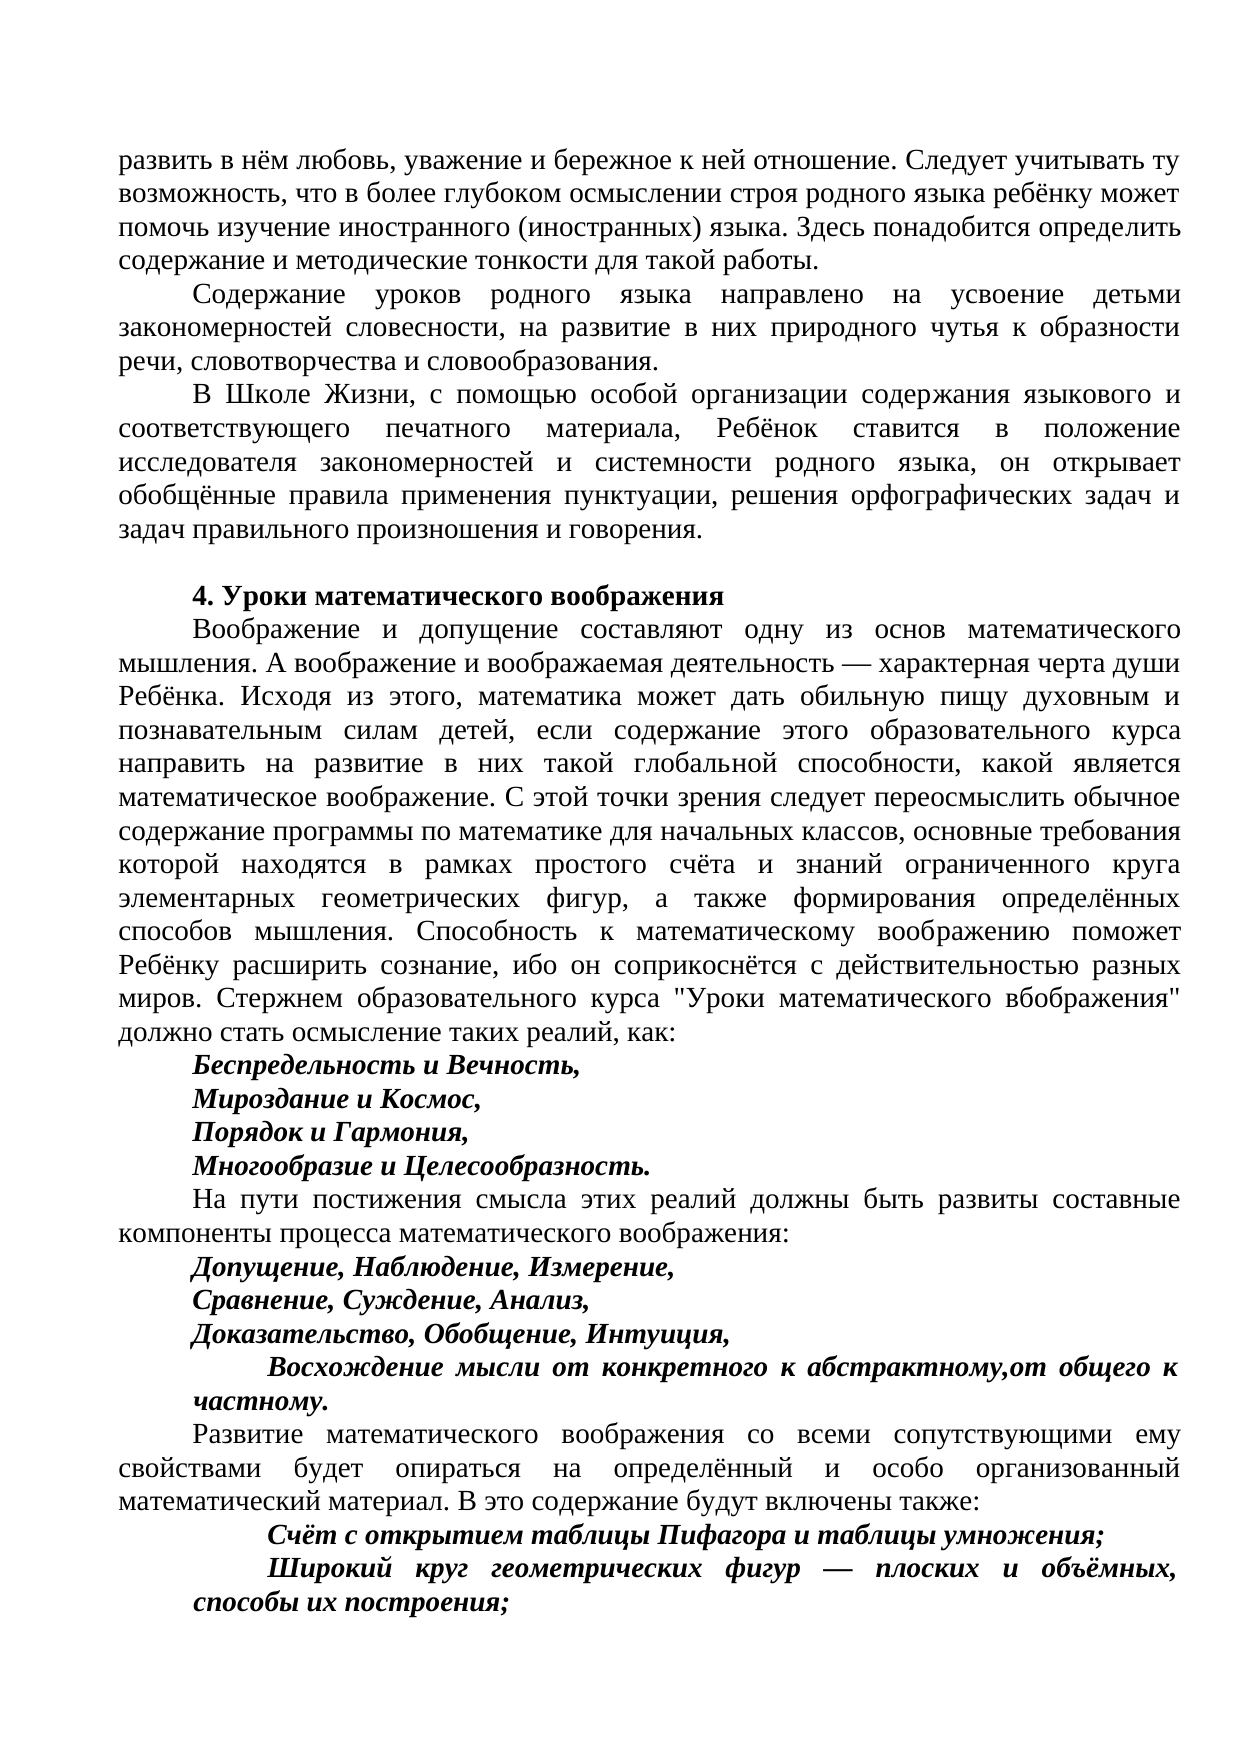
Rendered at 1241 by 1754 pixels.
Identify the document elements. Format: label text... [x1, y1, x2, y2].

text Мироздание и Космос, [118, 1081, 1181, 1114]
text Допущение, Наблюдение, Измерение, [118, 1249, 1181, 1282]
text Порядок и Гармония, [118, 1114, 1181, 1148]
text Широкий круг геометрических фигур — плоских и объёмных, способы их построения; [193, 1551, 1181, 1618]
text Счёт с открытием таблицы Пифагора и таблицы умножения; [193, 1517, 1181, 1551]
text Развитие математического воображения со всеми сопутст­вующими ему свойствами будет опираться на определённый и особо организованный математический материал. В это со­держание будут включены также: [118, 1416, 1181, 1517]
text Сравнение, Суждение, Анализ, [118, 1282, 1181, 1316]
text На пути постижения смысла этих реалий должны быть развиты составные компоненты процесса математического воображения: [118, 1182, 1181, 1249]
text Доказательство, Обобщение, Интуиция, [118, 1316, 1181, 1349]
text Беспредельность и Вечность, [118, 1047, 1181, 1081]
text Многообразие и Целесообразность. [118, 1148, 1181, 1182]
text Содержание уроков родного языка направлено на усвое­ние детьми закономерностей словесности, на развитие в них природного чутья к образности речи, словотворчества и сло­вообразования. [118, 276, 1181, 377]
text Восхождение мысли от конкретного к абстрактному,от общего к частному. [193, 1349, 1181, 1416]
text Воображение и допущение составляют одну из основ ма­тематического мышления. А воображение и воображаемая деятельность — характерная черта души Ребёнка. Исходя из этого, математика может дать обильную пищу духовным и познавательным силам детей, если содержание этого образо­вательного курса направить на развитие в них такой глобаль­ной способности, какой является математическое воображе­ние. С этой точки зрения следует переосмыслить обычное содержание программы по математике для начальных клас­сов, основные требования которой находятся в рамках про­стого счёта и знаний ограниченного круга элементарных гео­метрических фигур, а также формирования определённых способов мышления. Способность к математическому вооб­ражению поможет Ребёнку расширить сознание, ибо он со­прикоснётся с действительностью разных миров. Стержнем образовательного курса "Уроки математического вбображения" должно стать осмысление таких реалий, как: [118, 611, 1181, 1047]
text развить в нём любовь, уважение и бережное к ней отношение. Следует учитывать ту возможность, что в более глубоком осмыслении строя родного языка ребёнку может помочь изучение ино­странного (иностранных) языка. Здесь понадобится опреде­лить содержание и методические тонкости для такой работы. [118, 142, 1181, 276]
text В Школе Жизни, с помощью особой организации содер­жания языкового и соответствующего печатного материала, Ребёнок ставится в положение исследователя закономерно­стей и системности родного языка, он открывает обобщённые правила применения пунктуации, решения орфографических задач и задач правильного произношения и говорения. [118, 377, 1181, 544]
text 4. Уроки математического воображения [118, 578, 1181, 611]
